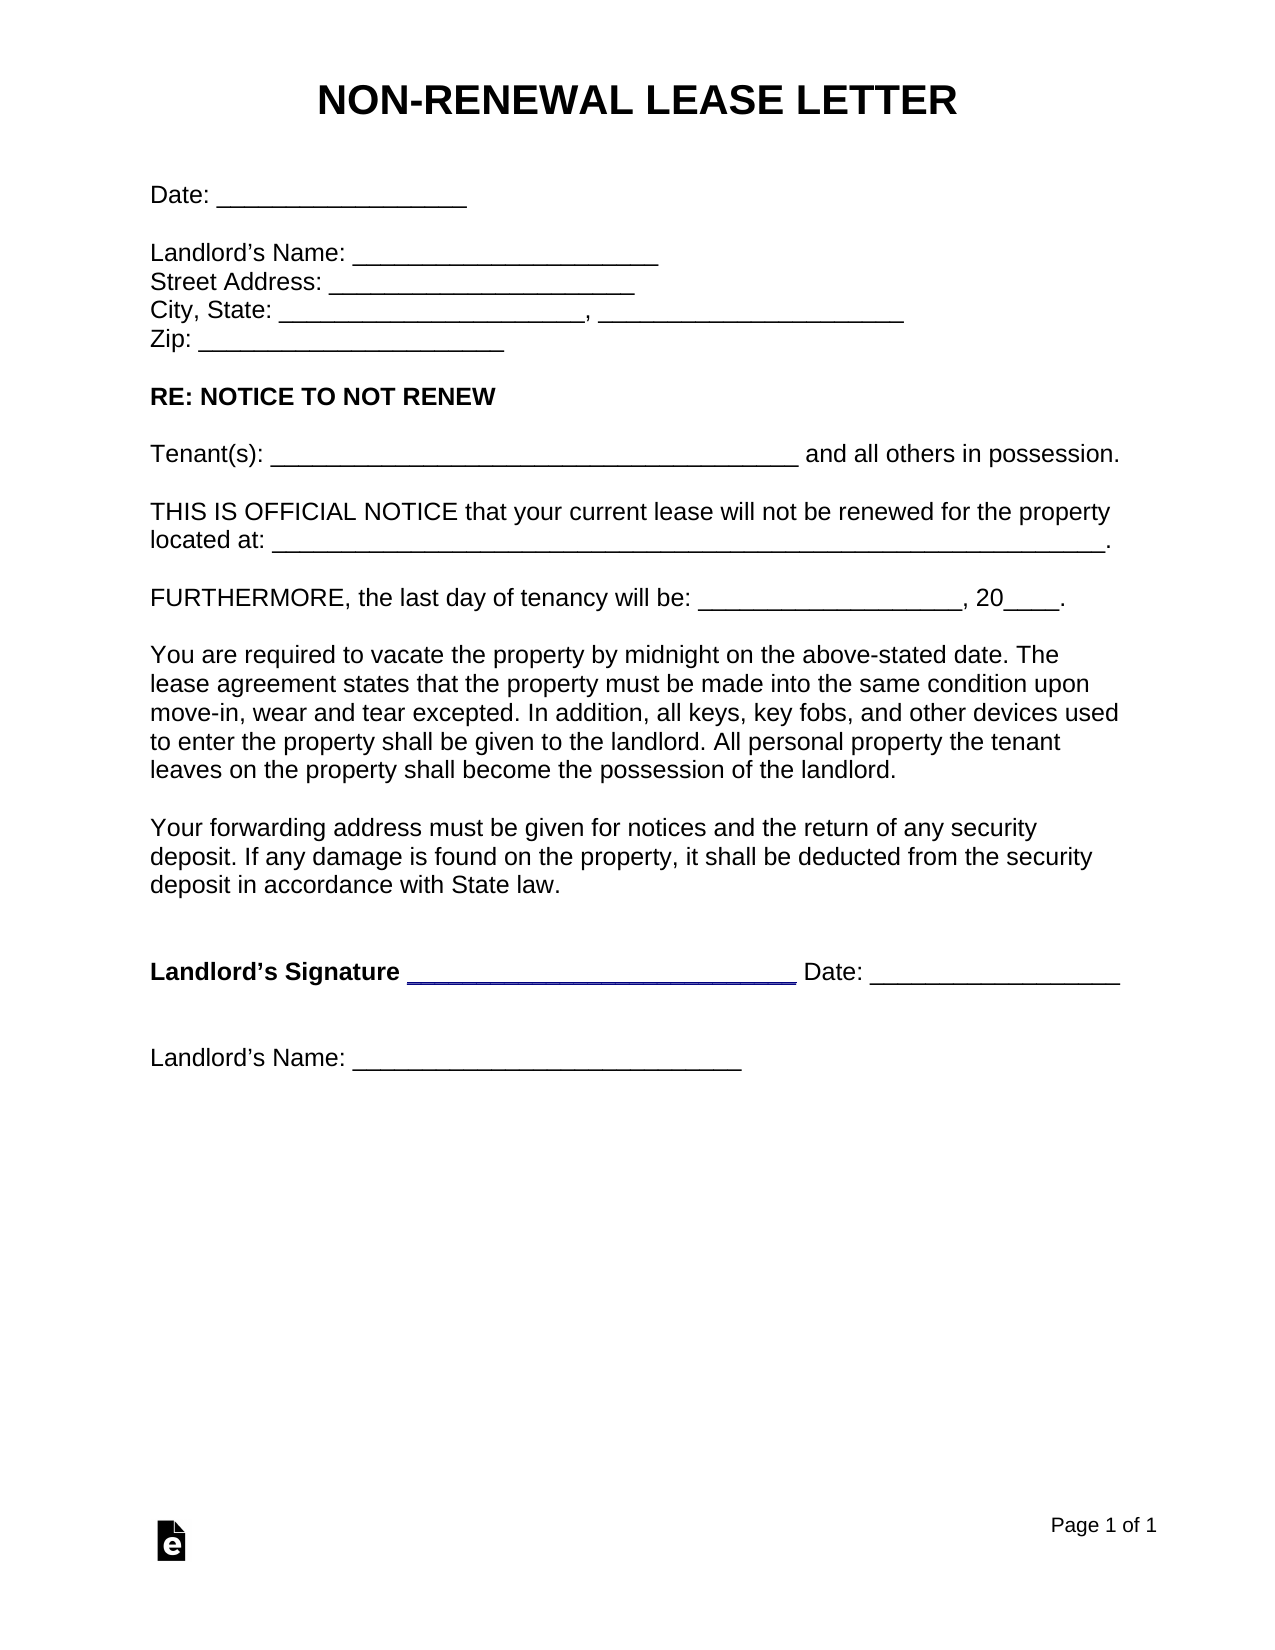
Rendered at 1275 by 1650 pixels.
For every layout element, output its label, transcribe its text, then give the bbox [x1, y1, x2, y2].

text Tenant(s): ______________________________________ and all others in possession. [150, 439, 1125, 468]
text Landlord’s Name: ____________________________ [150, 1043, 1125, 1072]
text NON-RENEWAL LEASE LETTER [150, 75, 1125, 123]
text RE: NOTICE TO NOT RENEW [150, 382, 1125, 410]
text Landlord’s Signature ____________________________ Date: __________________ [150, 957, 1125, 985]
text You are required to vacate the property by midnight on the above-stated date. The lease agreement states that the property must be made into the same condition upon move-in, wear and tear excepted. In addition, all keys, key fobs, and other devices used to enter the property shall be given to the landlord. All personal property the tenant leaves on the property shall become the possession of the landlord. [150, 640, 1125, 784]
text City, State: ______________________, ______________________ [150, 295, 1125, 324]
text Zip: ______________________ [150, 324, 1125, 353]
text Landlord’s Name: ______________________ [150, 238, 1125, 267]
text Street Address: ______________________ [150, 267, 1125, 295]
text Your forwarding address must be given for notices and the return of any security deposit. If any damage is found on the property, it shall be deducted from the security deposit in accordance with State law. [150, 813, 1125, 899]
text THIS IS OFFICIAL NOTICE that your current lease will not be renewed for the property located at: ____________________________________________________________. [150, 497, 1125, 554]
text Date: __________________ [150, 180, 1125, 209]
text FURTHERMORE, the last day of tenancy will be: ___________________, 20____. [150, 583, 1125, 612]
